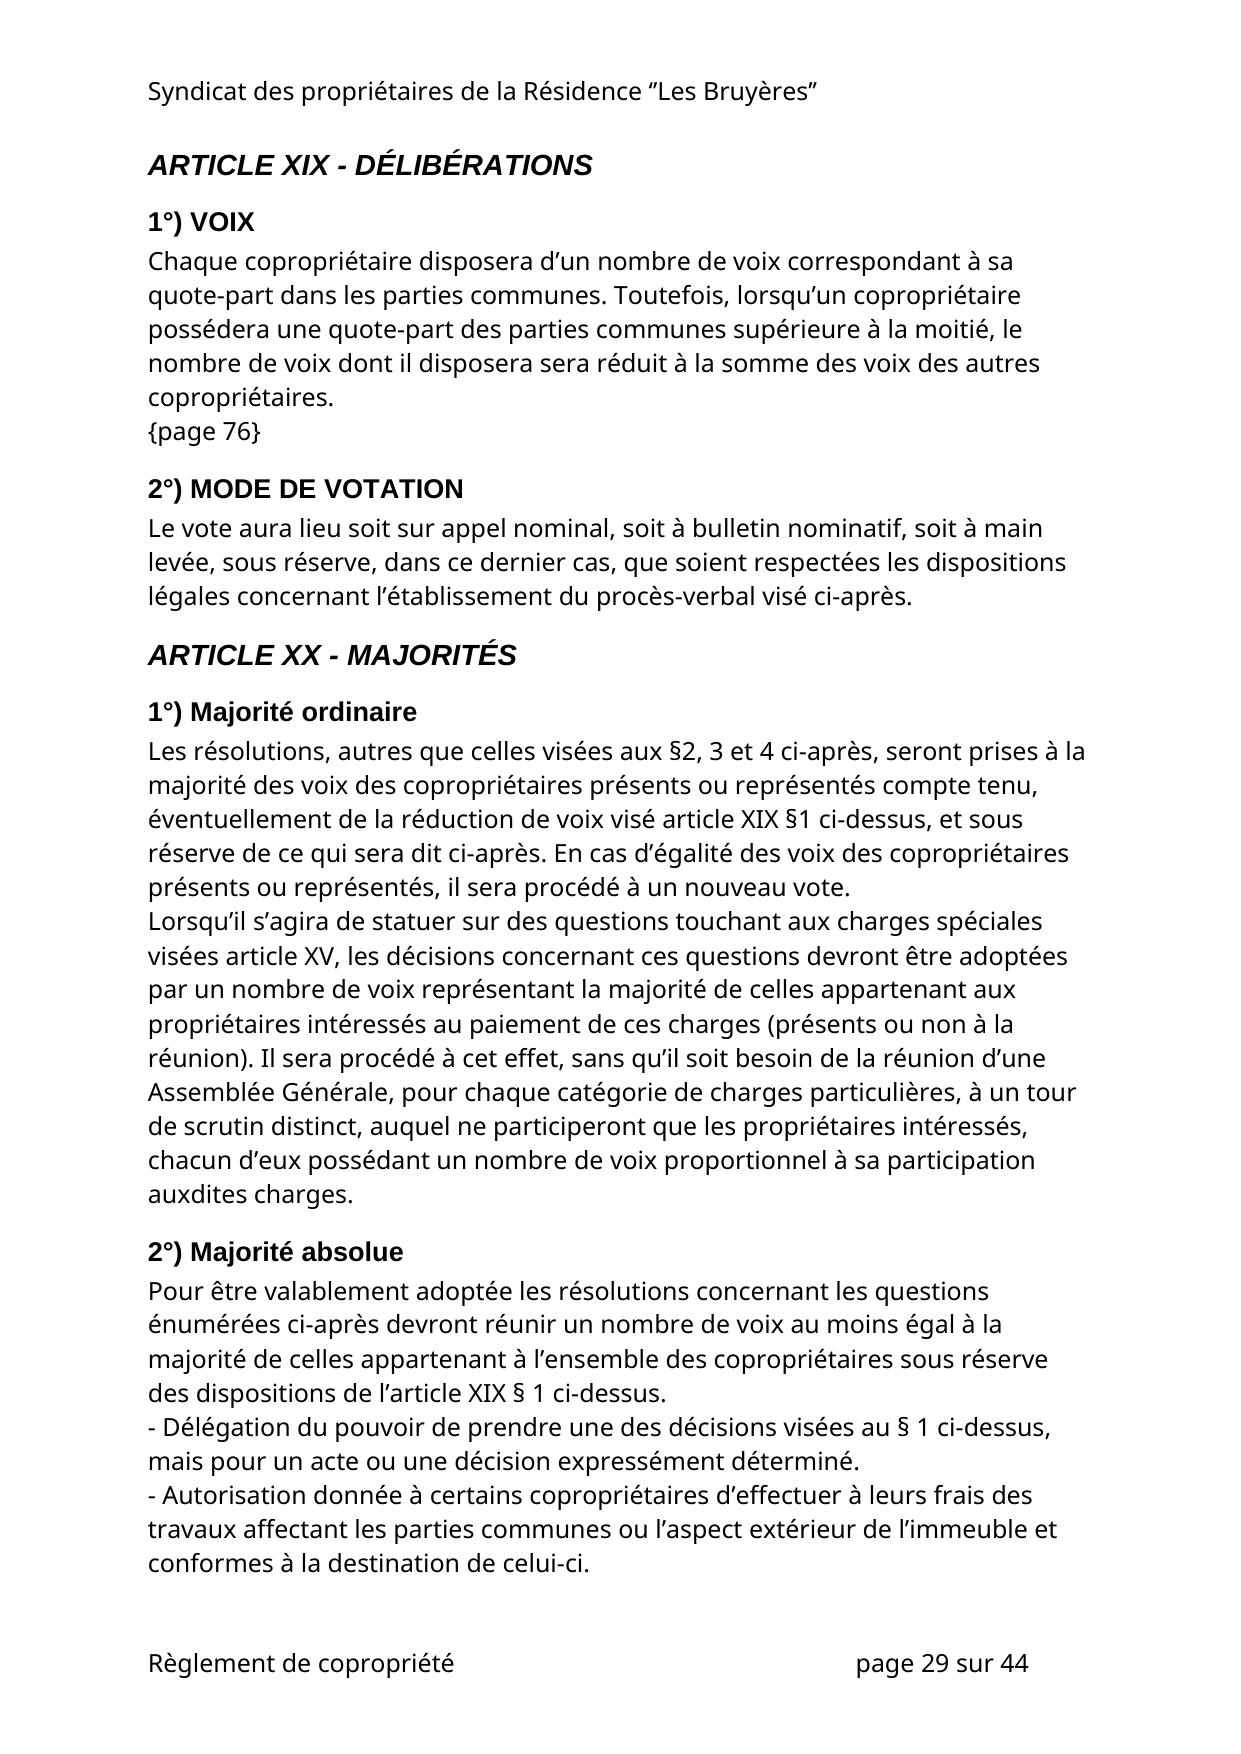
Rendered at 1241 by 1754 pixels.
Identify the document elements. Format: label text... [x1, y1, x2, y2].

text Lorsqu’il s’agira de statuer sur des questions touchant aux charges spéciales visées article XV, les décisions concernant ces questions devront être adoptées par un nombre de voix représentant la majorité de celles appartenant aux propriétaires intéressés au paiement de ces charges (présents ou non à la réunion). Il sera procédé à cet effet, sans qu’il soit besoin de la réunion d’une Assemblée Générale, pour chaque catégorie de charges particulières, à un tour de scrutin distinct, auquel ne participeront que les propriétaires intéressés, chacun d’eux possédant un nombre de voix proportionnel à sa participation auxdites charges. [148, 904, 1092, 1211]
subtitle ARTICLE XIX - DÉLIBÉRATIONS [148, 148, 1092, 181]
text Chaque copropriétaire disposera d’un nombre de voix correspondant à sa quote-part dans les parties communes. Toutefois, lorsqu’un copropriétaire possédera une quote-part des parties communes supérieure à la moitié, le nombre de voix dont il disposera sera réduit à la somme des voix des autres copropriétaires. [148, 244, 1092, 414]
subtitle 1°) VOIX [148, 206, 1092, 237]
text Les résolutions, autres que celles visées aux §2, 3 et 4 ci-après, seront prises à la majorité des voix des copropriétaires présents ou représentés compte tenu, éventuellement de la réduction de voix visé article XIX §1 ci-dessus, et sous réserve de ce qui sera dit ci-après. En cas d’égalité des voix des copropriétaires présents ou représentés, il sera procédé à un nouveau vote. [148, 734, 1092, 904]
subtitle 1°) Majorité ordinaire [148, 696, 1092, 727]
text - Délégation du pouvoir de prendre une des décisions visées au § 1 ci-dessus, mais pour un acte ou une décision expressément déterminé. [148, 1409, 1092, 1477]
text - Autorisation donnée à certains copropriétaires d’effectuer à leurs frais des travaux affectant les parties communes ou l’aspect extérieur de l’immeuble et conformes à la destination de celui-ci. [148, 1477, 1092, 1580]
text {page 76} [148, 414, 1092, 448]
subtitle ARTICLE XX - MAJORITÉS [148, 638, 1092, 671]
text Le vote aura lieu soit sur appel nominal, soit à bulletin nominatif, soit à main levée, sous réserve, dans ce dernier cas, que soient respectées les dispositions légales concernant l’établissement du procès-verbal visé ci-après. [148, 511, 1092, 613]
text Pour être valablement adoptée les résolutions concernant les questions énumérées ci-après devront réunir un nombre de voix au moins égal à la majorité de celles appartenant à l’ensemble des copropriétaires sous réserve des dispositions de l’article XIX § 1 ci-dessus. [148, 1273, 1092, 1409]
subtitle 2°) Majorité absolue [148, 1236, 1092, 1267]
subtitle 2°) MODE DE VOTATION [148, 473, 1092, 504]
